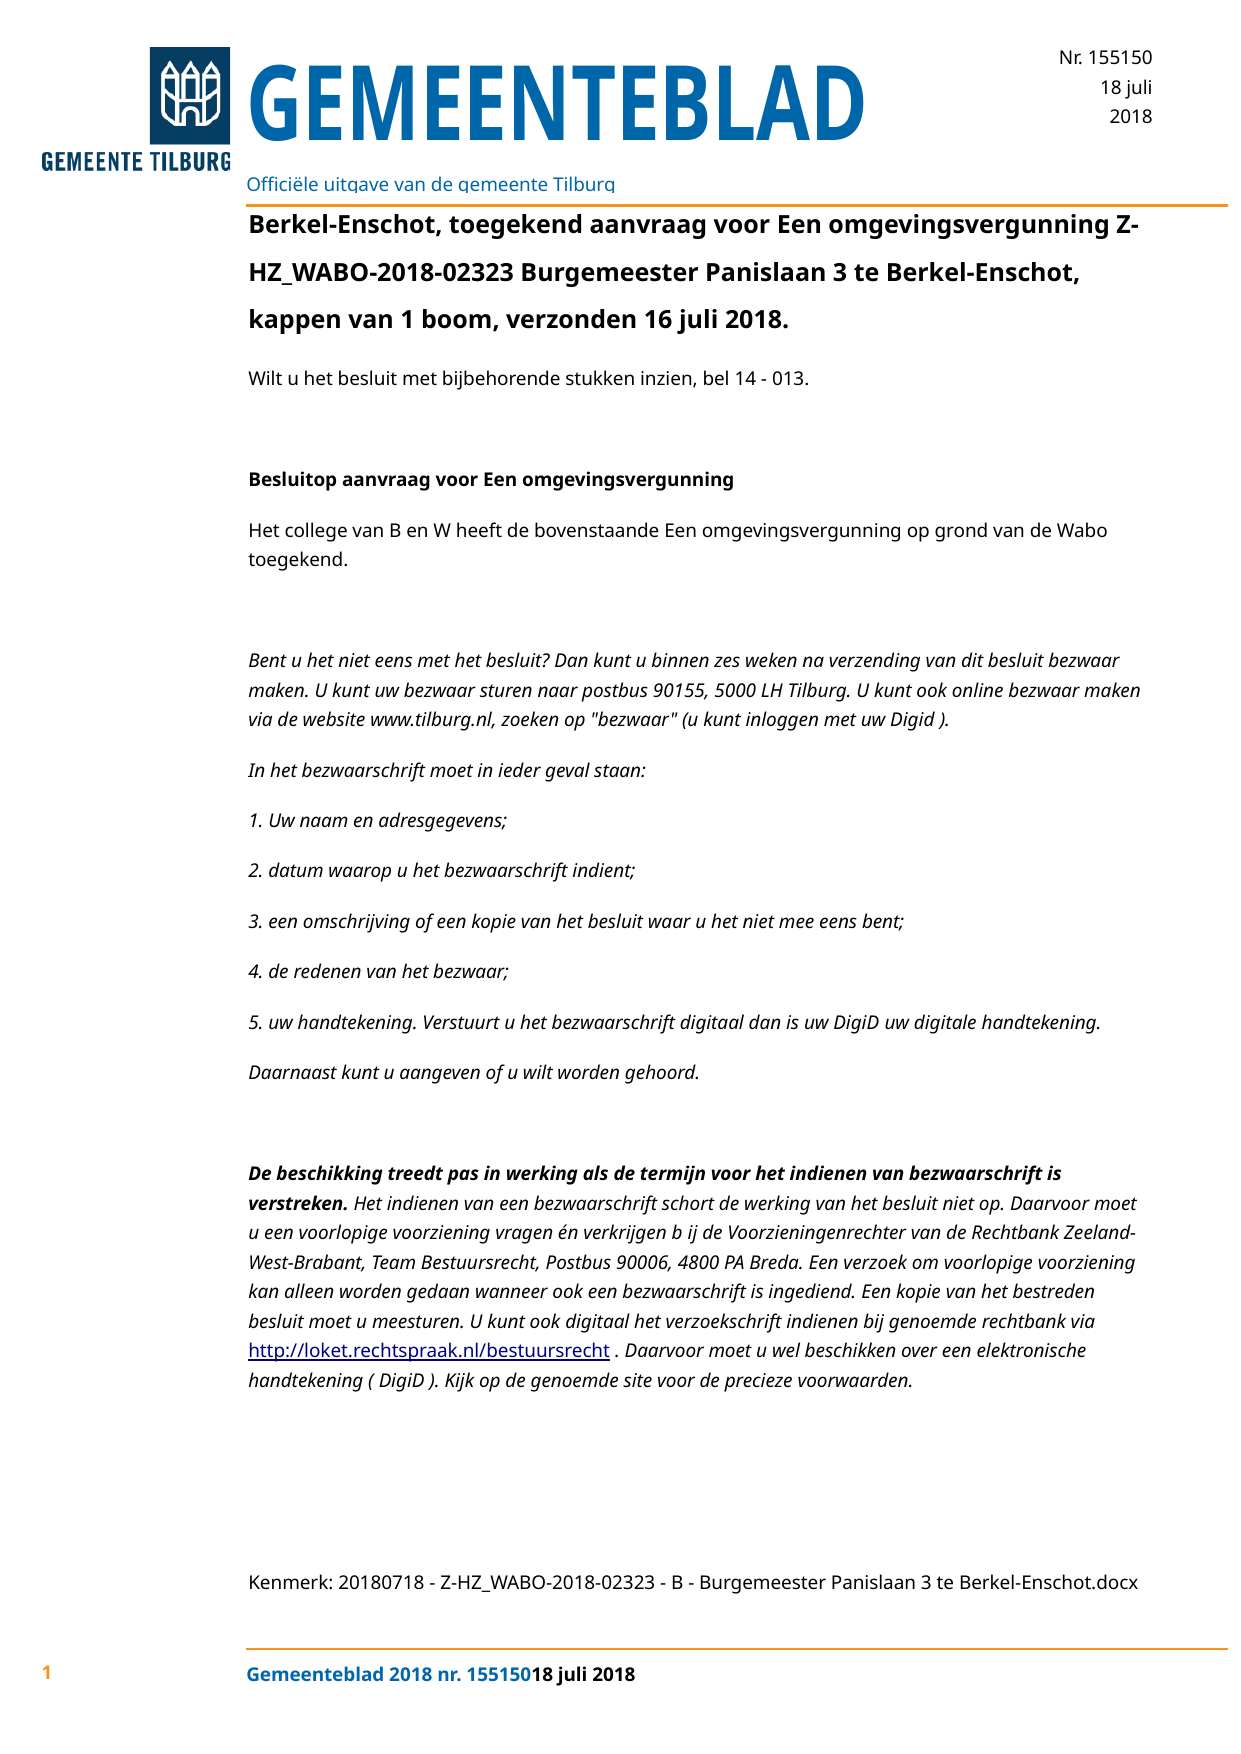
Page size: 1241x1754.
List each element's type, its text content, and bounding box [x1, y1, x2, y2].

text 1. Uw naam en adresgegevens; [248, 807, 1152, 833]
text Besluitop aanvraag voor Een omgevingsvergunning [248, 466, 1152, 492]
text Daarnaast kunt u aangeven of u wilt worden gehoord. [248, 1059, 1152, 1085]
text In het bezwaarschrift moet in ieder geval staan: [248, 757, 1152, 782]
text Berkel-Enschot, toegekend aanvraag voor Een omgevingsvergunning Z-HZ_WABO-2018-02323 Burgemeester Panislaan 3 te Berkel-Enschot, kappen van 1 boom, verzonden 16 juli 2018. [248, 207, 1152, 336]
text Het college van B en W heeft de bovenstaande Een omgevingsvergunning op grond van de Wabo toegekend. [248, 517, 1152, 572]
text Kenmerk: 20180718 - Z-HZ_WABO-2018-02323 - B - Burgemeester Panislaan 3 te Berkel-Enschot.docx [248, 1569, 1152, 1594]
text Wilt u het besluit met bijbehorende stukken inzien, bel 14 - 013. [248, 366, 1152, 391]
text 3. een omschrijving of een kopie van het besluit waar u het niet mee eens bent; [248, 908, 1152, 934]
text 4. de redenen van het bezwaar; [248, 958, 1152, 984]
picture [41, 47, 231, 172]
text 5. uw handtekening. Verstuurt u het bezwaarschrift digitaal dan is uw DigiD uw digitale handtekening. [248, 1009, 1152, 1034]
text De beschikking treedt pas in werking als de termijn voor het indienen van bezwaarschrift is verstreken. Het indienen van een bezwaarschrift schort de werking van het besluit niet op. Daarvoor moet u een voorlopige voorziening vragen én verkrijgen b ij de Voorzieningenrechter van de Rechtbank Zeeland-West-Brabant, Team Bestuursrecht, Postbus 90006, 4800 PA Breda. Een verzoek om voorlopige voorziening kan alleen worden gedaan wanneer ook een bezwaarschrift is ingediend. Een kopie van het bestreden besluit moet u meesturen. U kunt ook digitaal het verzoekschrift indienen bij genoemde rechtbank via http://loket.rechtspraak.nl/bestuursrecht . Daarvoor moet u wel beschikken over een elektronische handtekening ( DigiD ). Kijk op de genoemde site voor de precieze voorwaarden. [248, 1160, 1152, 1393]
text 2. datum waarop u het bezwaarschrift indient; [248, 858, 1152, 883]
text Bent u het niet eens met het besluit? Dan kunt u binnen zes weken na verzending van dit besluit bezwaar maken. U kunt uw bezwaar sturen naar postbus 90155, 5000 LH Tilburg. U kunt ook online bezwaar maken via de website www.tilburg.nl, zoeken op "bezwaar" (u kunt inloggen met uw Digid ). [248, 647, 1152, 732]
